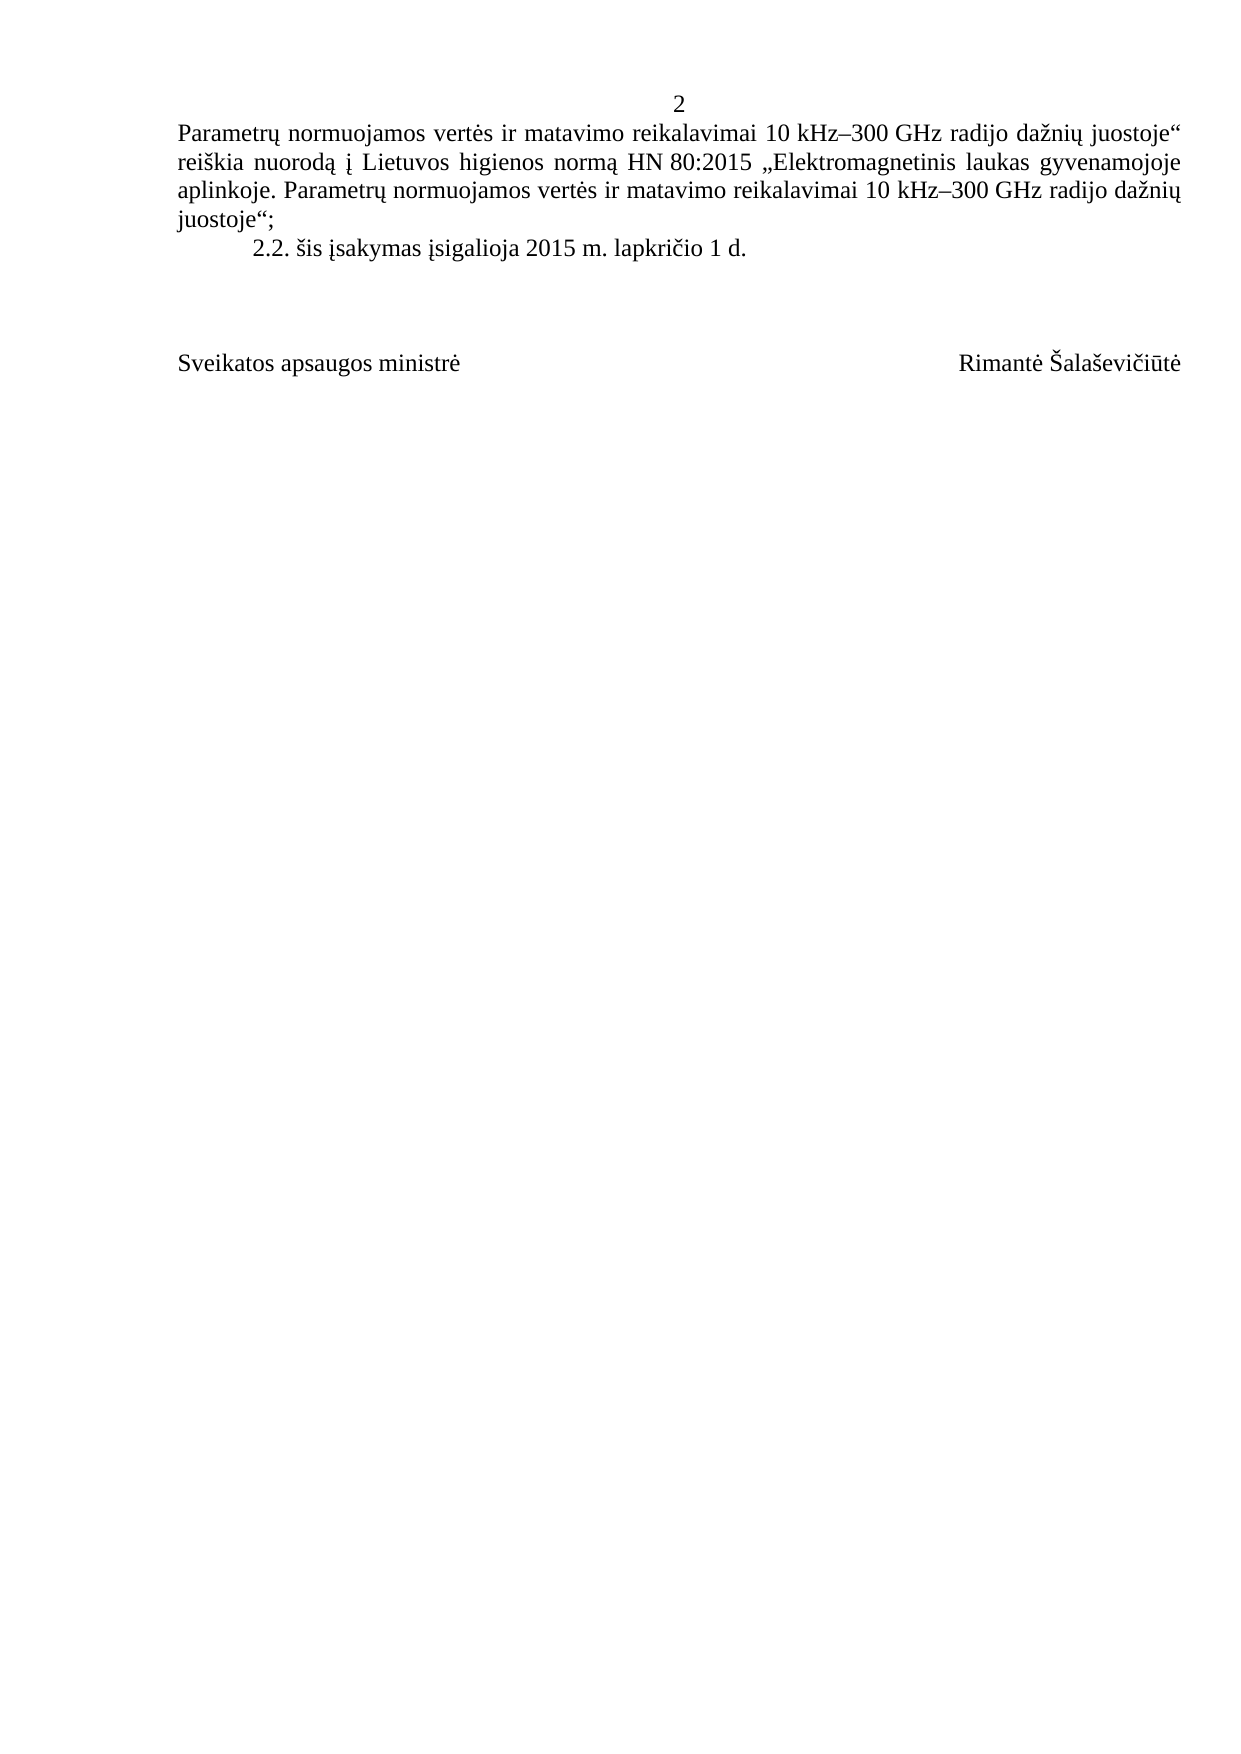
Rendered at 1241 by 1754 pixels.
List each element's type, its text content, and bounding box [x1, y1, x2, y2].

text Sveikatos apsaugos ministrė Rimantė Šalaševičiūtė [177, 348, 1181, 377]
text 2.2. šis įsakymas įsigalioja 2015 m. lapkričio 1 d. [177, 233, 1181, 262]
text Parametrų normuojamos vertės ir matavimo reikalavimai 10 kHz–300 GHz radijo dažnių juostoje“ reiškia nuorodą į Lietuvos higienos normą HN 80:2015 „Elektromagnetinis laukas gyvenamojoje aplinkoje. Parametrų normuojamos vertės ir matavimo reikalavimai 10 kHz–300 GHz radijo dažnių juostoje“; [177, 118, 1181, 233]
